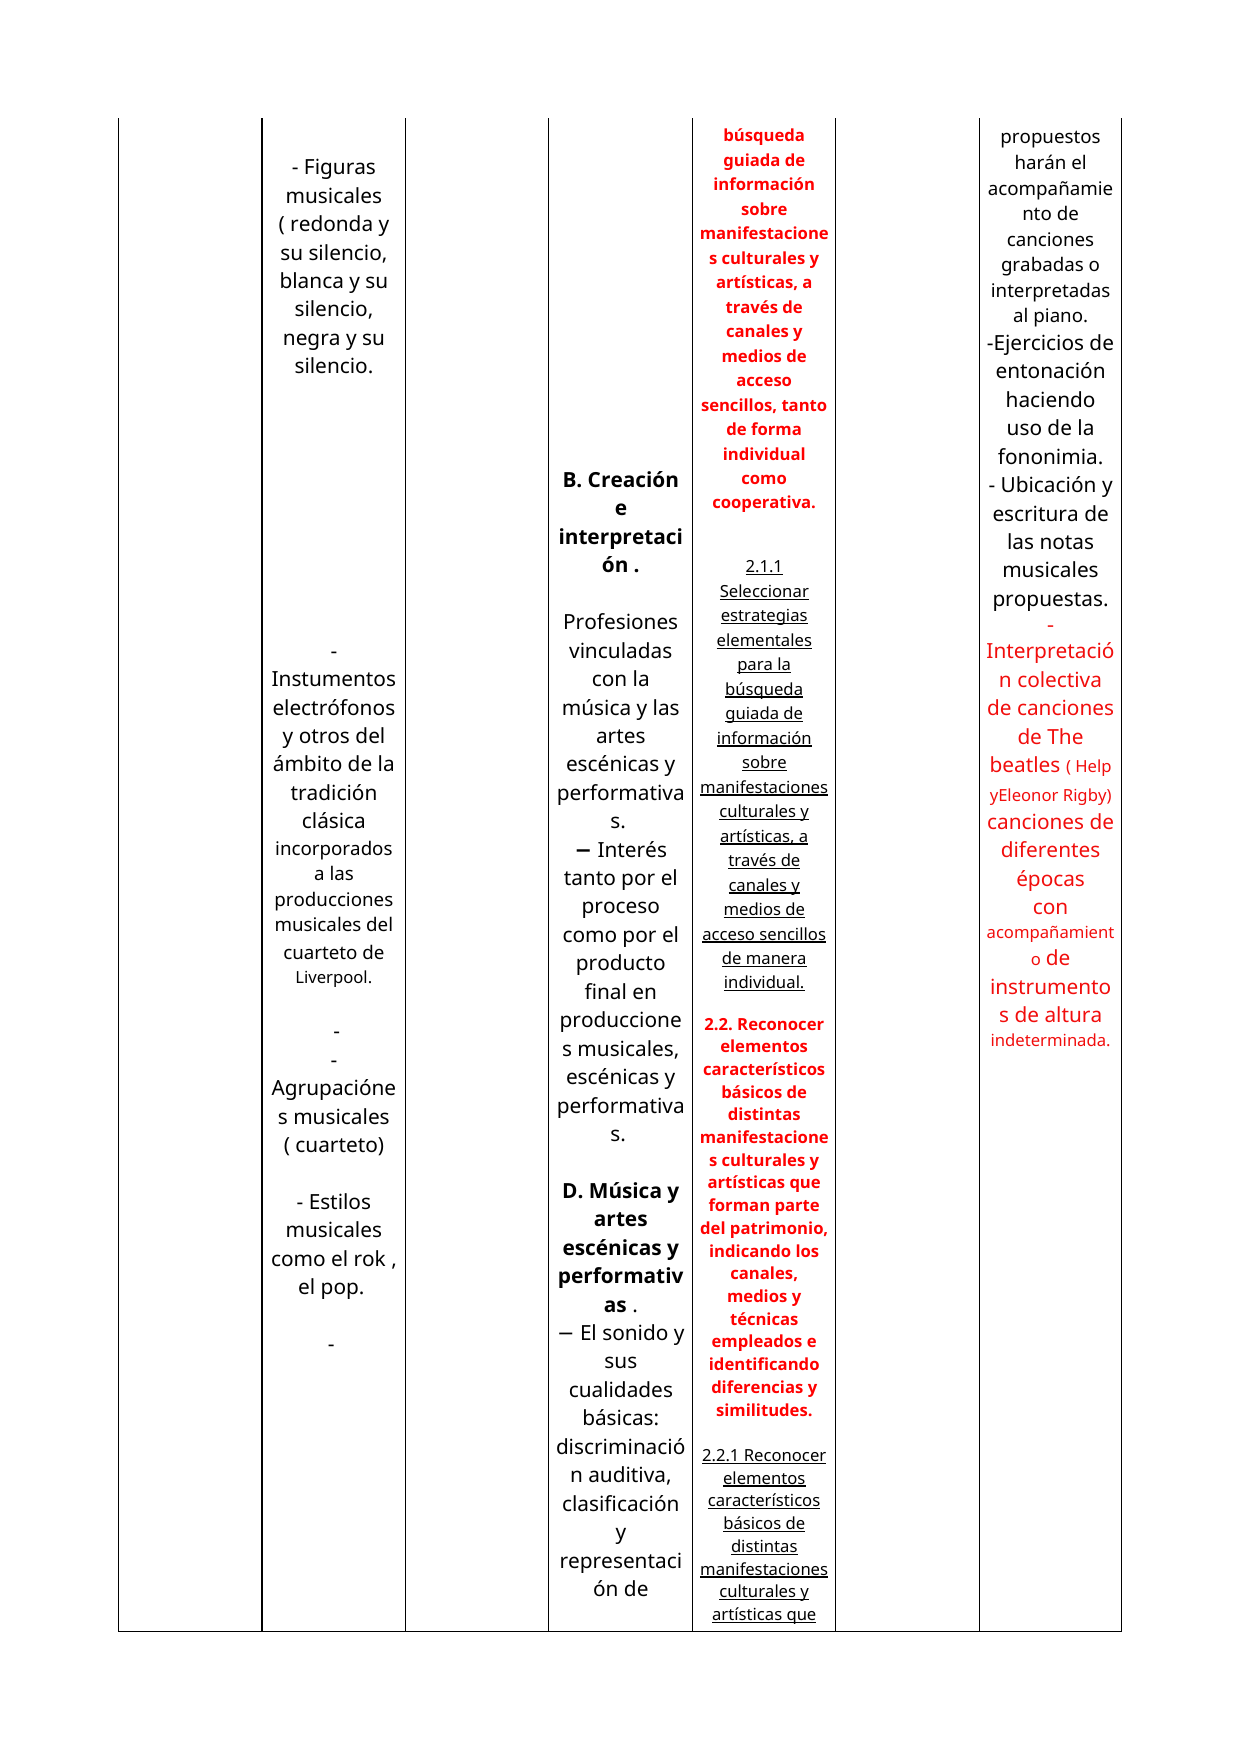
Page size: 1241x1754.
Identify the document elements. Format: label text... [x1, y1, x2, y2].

table_cell propuestos harán el acompañamiento de canciones grabadas o interpretadas al piano. -Ejercicios de entonación haciendo uso de la fononimia. - Ubicación y escritura de las notas musicales propuestas. - Interpretación colectiva de canciones de The beatles ( Help yEleonor Rigby) canciones de diferentes épocas con acompañamiento de instrumentos de altura indeterminada. [980, 118, 1121, 1631]
table_cell [119, 118, 261, 1631]
table_cell B. Creación e interpretación . Profesiones vinculadas con la música y las artes escénicas y performativas. − Interés tanto por el proceso como por el producto final en producciones musicales, escénicas y performativas. D. Música y artes escénicas y performativas . − El sonido y sus cualidades básicas: discriminación auditiva, clasificación y representación de [549, 118, 692, 1631]
table_cell [406, 118, 548, 1631]
table_cell búsqueda guiada de información sobre manifestaciones culturales y artísticas, a través de canales y medios de acceso sencillos, tanto de forma individual como cooperativa. 2.1.1 Seleccionar estrategias elementales para la búsqueda guiada de información sobre manifestaciones culturales y artísticas, a través de canales y medios de acceso sencillos de manera individual. 2.2. Reconocer elementos característicosbásicos de distintas manifestaciones culturales y artísticas que forman parte del patrimonio, indicando los canales, medios y técnicas empleados e identificando diferencias y similitudes. 2.2.1 Reconocer elementos característicos básicos de distintas manifestaciones culturales y artísticas que [693, 118, 835, 1631]
table_cell [836, 118, 979, 1631]
table_cell - Figuras musicales ( redonda y su silencio, blanca y su silencio, negra y su silencio. - Instumentos electrófonos y otros del ámbito de la tradición clásica incorporados a las producciones musicales del cuarteto de Liverpool. - -Agrupaciónes musicales ( cuarteto) - Estilos musicales como el rok , el pop. - [263, 118, 405, 1631]
